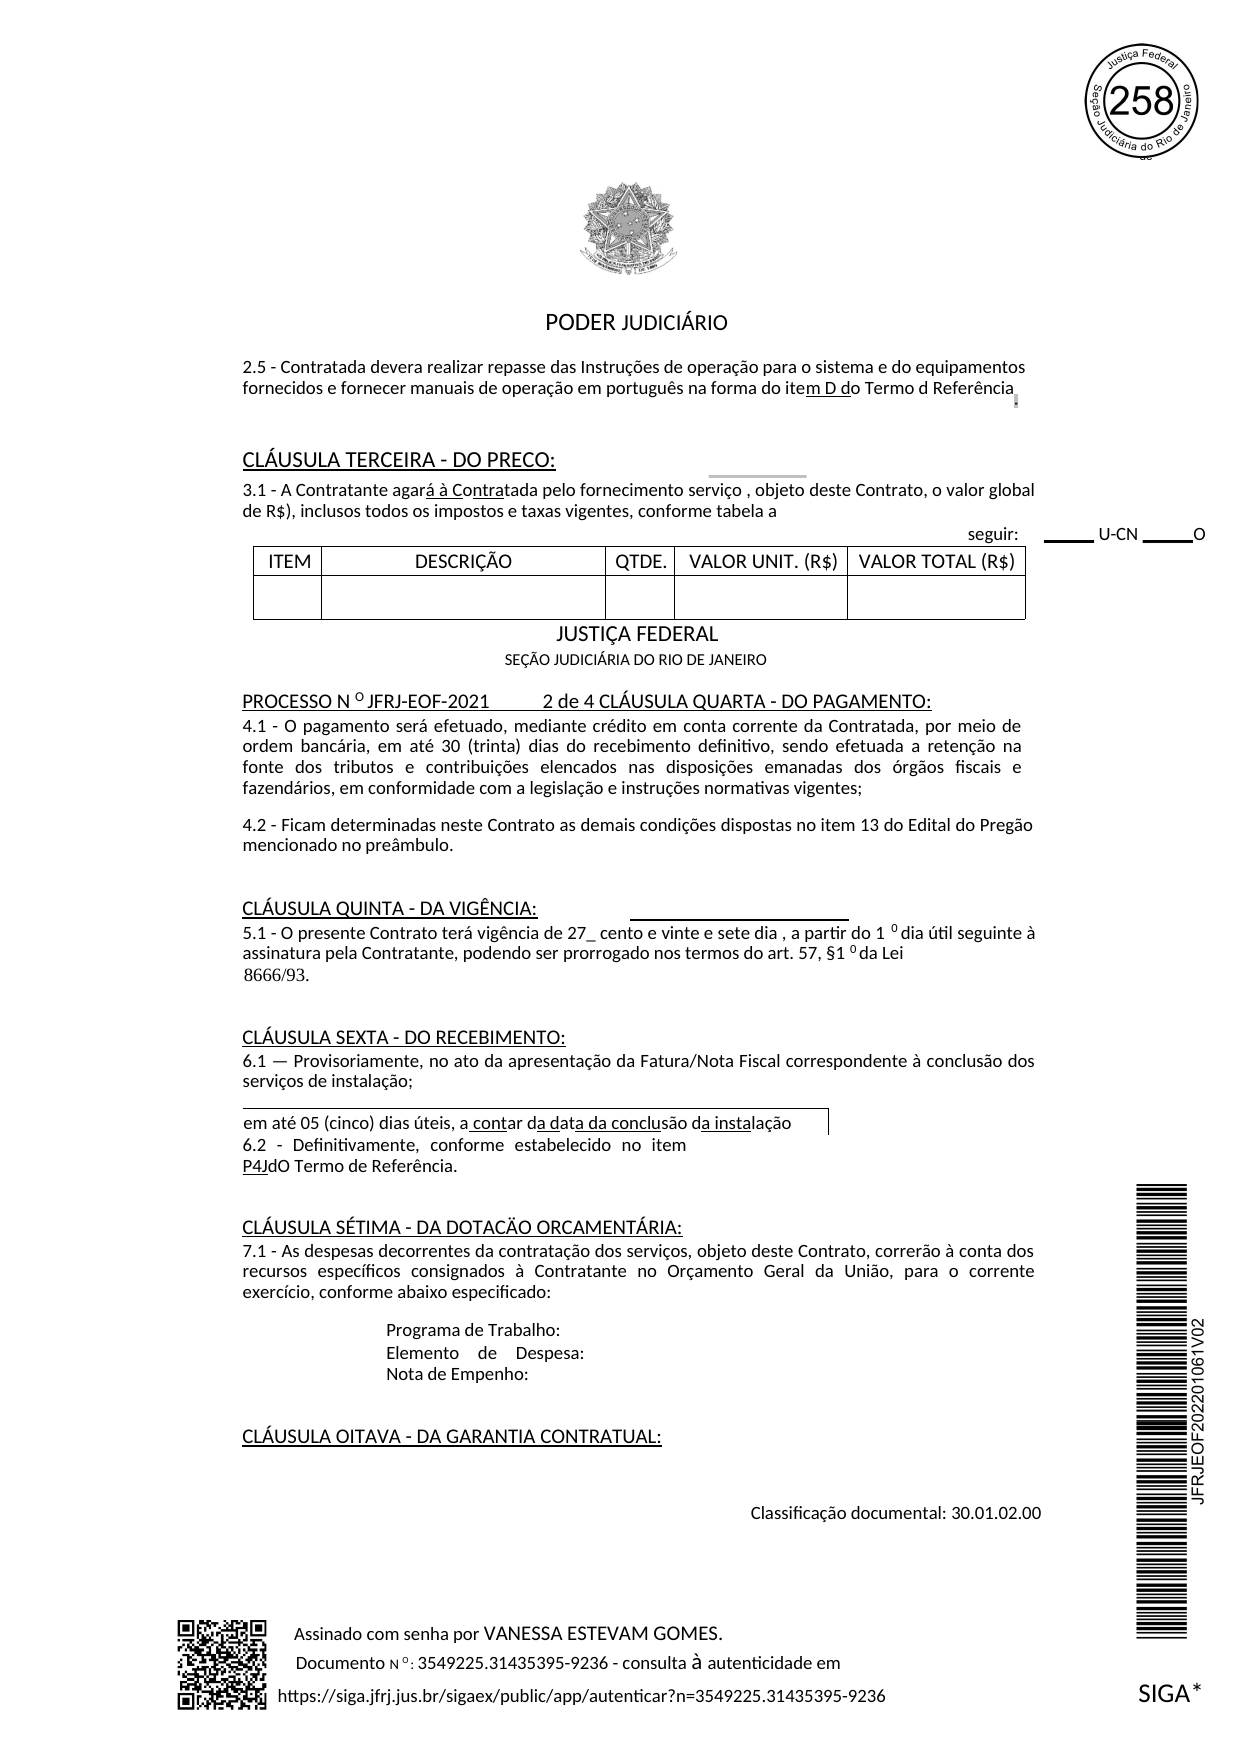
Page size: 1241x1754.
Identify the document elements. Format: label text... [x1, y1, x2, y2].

table_header QTDE. [606, 547, 674, 575]
text CLÁUSULA TERCEIRA - DO PRECO: [242, 445, 1204, 473]
text Elemento de Despesa: Nota de Empenho: [386, 1343, 584, 1385]
text 2.5 - Contratada devera realizar repasse das Instruções de operação para o sistema e do equipamentos fornecidos e fornecer manuais de operação em português na forma do item D do Termo d Referência [242, 357, 1027, 408]
text CLÁUSULA SÉTIMA - DA DOTACÄO ORCAMENTÁRIA: [242, 1214, 1124, 1239]
text 7.1 - As despesas decorrentes da contratação dos serviços, objeto deste Contrato, correrão à conta dos recursos específicos consignados à Contratante no Orçamento Geral da União, para o corrente exercício, conforme abaixo especificado: [242, 1241, 1036, 1303]
text 4.1 - O pagamento será efetuado, mediante crédito em conta corrente da Contratada, por meio de ordem bancária, em até 30 (trinta) dias do recebimento definitivo, sendo efetuada a retenção na fonte dos tributos e contribuições elencados nas disposições emanadas dos órgãos fiscais e fazendários, em conformidade com a legislação e instruções normativas vigentes; [242, 715, 1023, 799]
text CLÁUSULA QUINTA - DA VIGÊNCIA: [242, 896, 1124, 921]
table_header VALOR UNIT. (R$) [675, 547, 847, 575]
subtitle JUSTIÇA FEDERAL [556, 619, 1204, 647]
text PROCESSO N O JFRJ-EOF-2021 2 de 4 CLÁUSULA QUARTA - DO PAGAMENTO: [242, 688, 1124, 714]
text CLÁUSULA OITAVA - DA GARANTIA CONTRATUAL: [242, 1424, 1124, 1449]
table_cell [606, 576, 674, 618]
table_header em até 05 (cinco) dias úteis, a contar da data da conclusão da instalação [243, 1109, 828, 1135]
table_cell [675, 576, 847, 618]
text 6.1 — Provisoriamente, no ato da apresentação da Fatura/Nota Fiscal correspondente à conclusão dos serviços de instalação; [242, 1051, 1036, 1092]
text seguir: U-CN O [241, 522, 1205, 544]
text SEÇÃO JUDICIÁRIA DO RIO DE JANEIRO [504, 650, 1204, 670]
table_header ITEM [254, 547, 321, 575]
table_header DESCRIÇÃO [322, 547, 605, 575]
text 6.2 - Definitivamente, conforme estabelecido no item P4JdO Termo de Referência. [242, 1135, 687, 1177]
text 3.1 - A Contratante agará à Contratada pelo fornecimento serviço , objeto deste Contrato, o valor global de R$), inclusos todos os impostos e taxas vigentes, conforme tabela a [242, 480, 1036, 522]
text Programa de Trabalho: [386, 1319, 1036, 1340]
table_cell [848, 576, 1025, 618]
table_cell [322, 576, 605, 618]
table_cell [254, 576, 321, 618]
text 8666/93. [243, 964, 1204, 986]
text CLÁUSULA SEXTA - DO RECEBIMENTO: [242, 1024, 1124, 1049]
table_header VALOR TOTAL (R$) [848, 547, 1025, 575]
text 5.1 - O presente Contrato terá vigência de 27_ cento e vinte e sete dia , a partir do 1 0 dia útil seguinte à assinatura pela Contratante, podendo ser prorrogado nos termos do art. 57, §1 0 da Lei [242, 922, 1036, 964]
text 4.2 - Ficam determinadas neste Contrato as demais condições dispostas no item 13 do Edital do Pregão mencionado no preâmbulo. [242, 815, 1036, 857]
